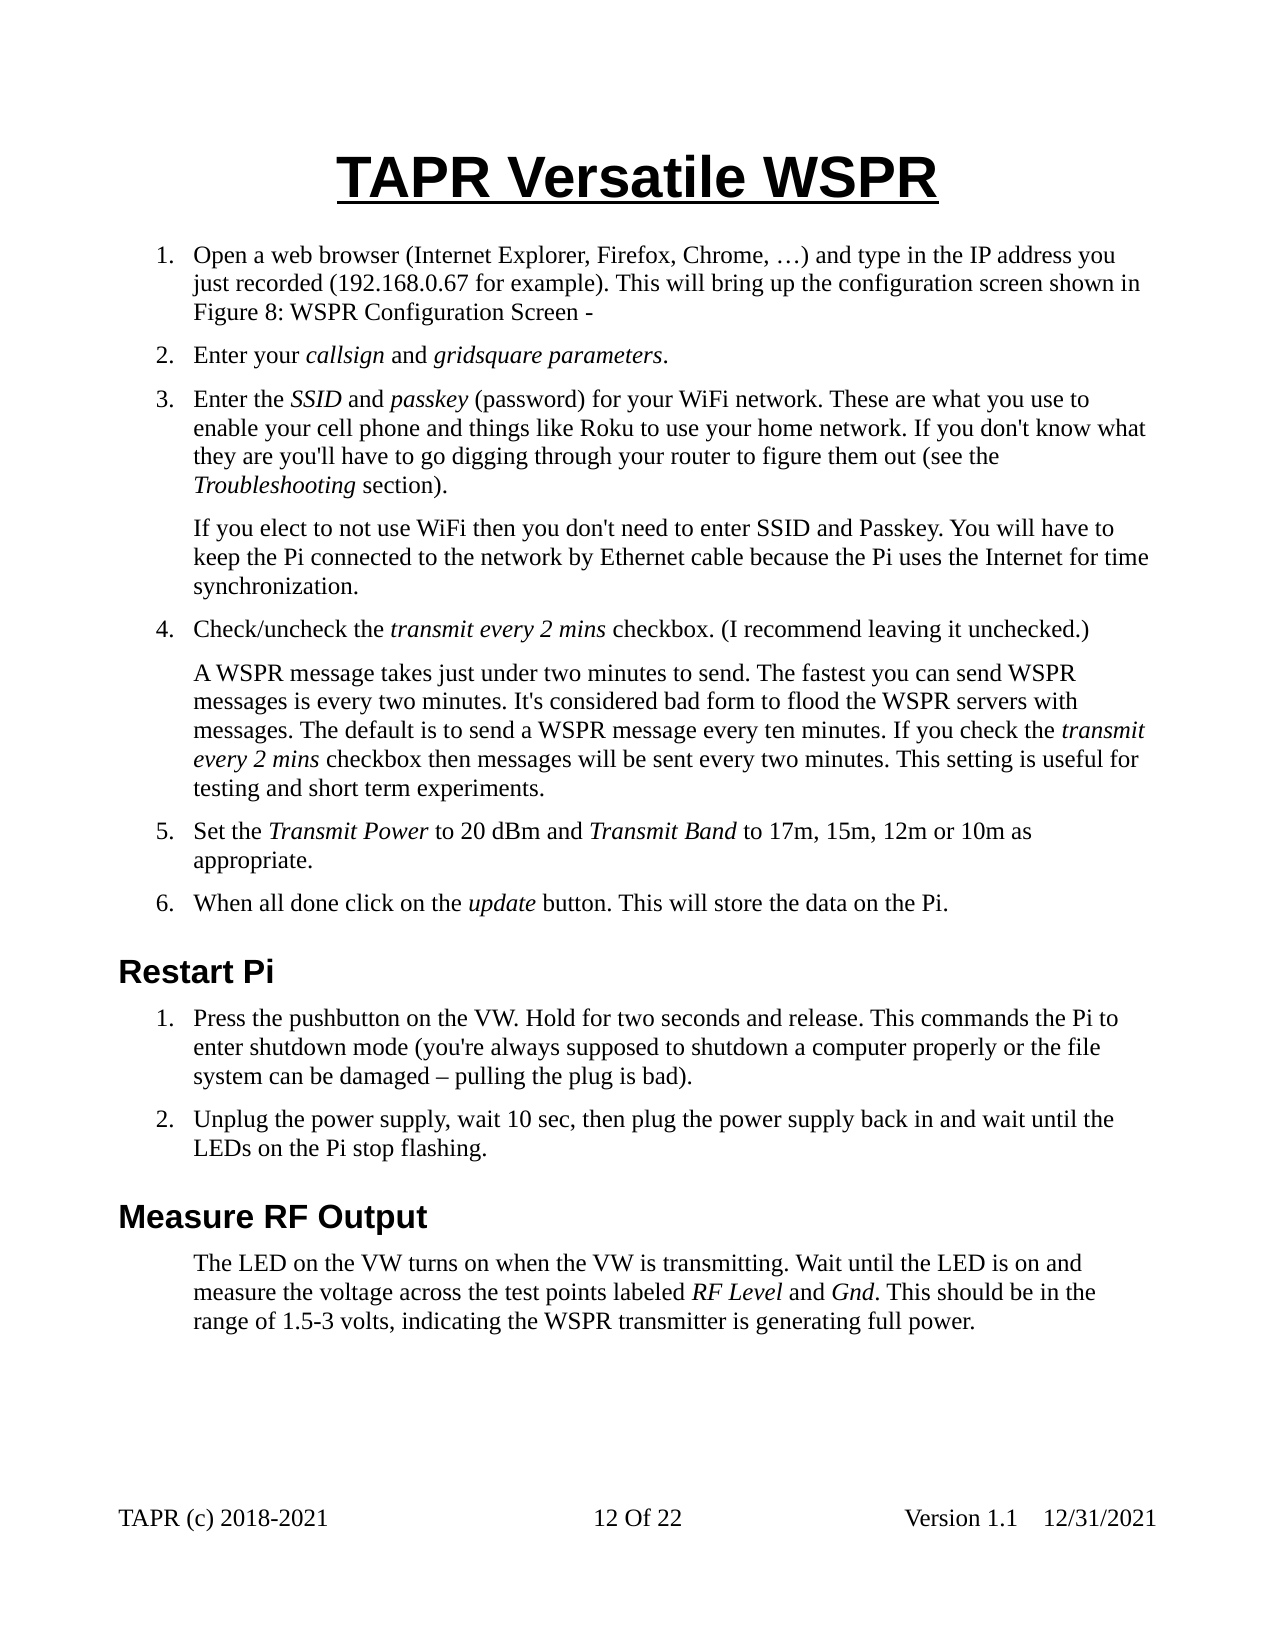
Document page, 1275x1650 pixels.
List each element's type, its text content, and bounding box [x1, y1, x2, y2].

list Enter your callsign and gridsquare parameters. [156, 341, 1157, 369]
list Unplug the power supply, wait 10 sec, then plug the power supply back in and wait until the LEDs on the Pi stop flashing. [156, 1104, 1157, 1162]
list The LED on the VW turns on when the VW is transmitting. Wait until the LED is on and measure the voltage across the test points labeled RF Level and Gnd. This should be in the range of 1.5-3 volts, indicating the WSPR transmitter is generating full power. [156, 1248, 1157, 1334]
list If you elect to not use WiFi then you don't need to enter SSID and Passkey. You will have to keep the Pi connected to the network by Ethernet cable because the Pi uses the Internet for time synchronization. [156, 513, 1157, 600]
list Check/uncheck the transmit every 2 mins checkbox. (I recommend leaving it unchecked.) [156, 614, 1157, 643]
subtitle Restart Pi [118, 952, 1157, 991]
list A WSPR message takes just under two minutes to send. The fastest you can send WSPR messages is every two minutes. It's considered bad form to flood the WSPR servers with messages. The default is to send a WSPR message every ten minutes. If you check the transmit every 2 mins checkbox then messages will be sent every two minutes. This setting is useful for testing and short term experiments. [156, 658, 1157, 801]
list Press the pushbutton on the VW. Hold for two seconds and release. This commands the Pi to enter shutdown mode (you're always supposed to shutdown a computer properly or the file system can be damaged – pulling the plug is bad). [156, 1003, 1157, 1089]
subtitle Measure RF Output [118, 1197, 1157, 1236]
list When all done click on the update button. This will store the data on the Pi. [156, 888, 1157, 917]
list Enter the SSID and passkey (password) for your WiFi network. These are what you use to enable your cell phone and things like Roku to use your home network. If you don't know what they are you'll have to go digging through your router to figure them out (see the Troubleshooting section). [156, 384, 1157, 499]
list Set the Transmit Power to 20 dBm and Transmit Band to 17m, 15m, 12m or 10m as appropriate. [156, 816, 1157, 873]
list Open a web browser (Internet Explorer, Firefox, Chrome, …) and type in the IP address you just recorded (192.168.0.67 for example). This will bring up the configuration screen shown in Figure 8: WSPR Configuration Screen - [156, 240, 1157, 326]
